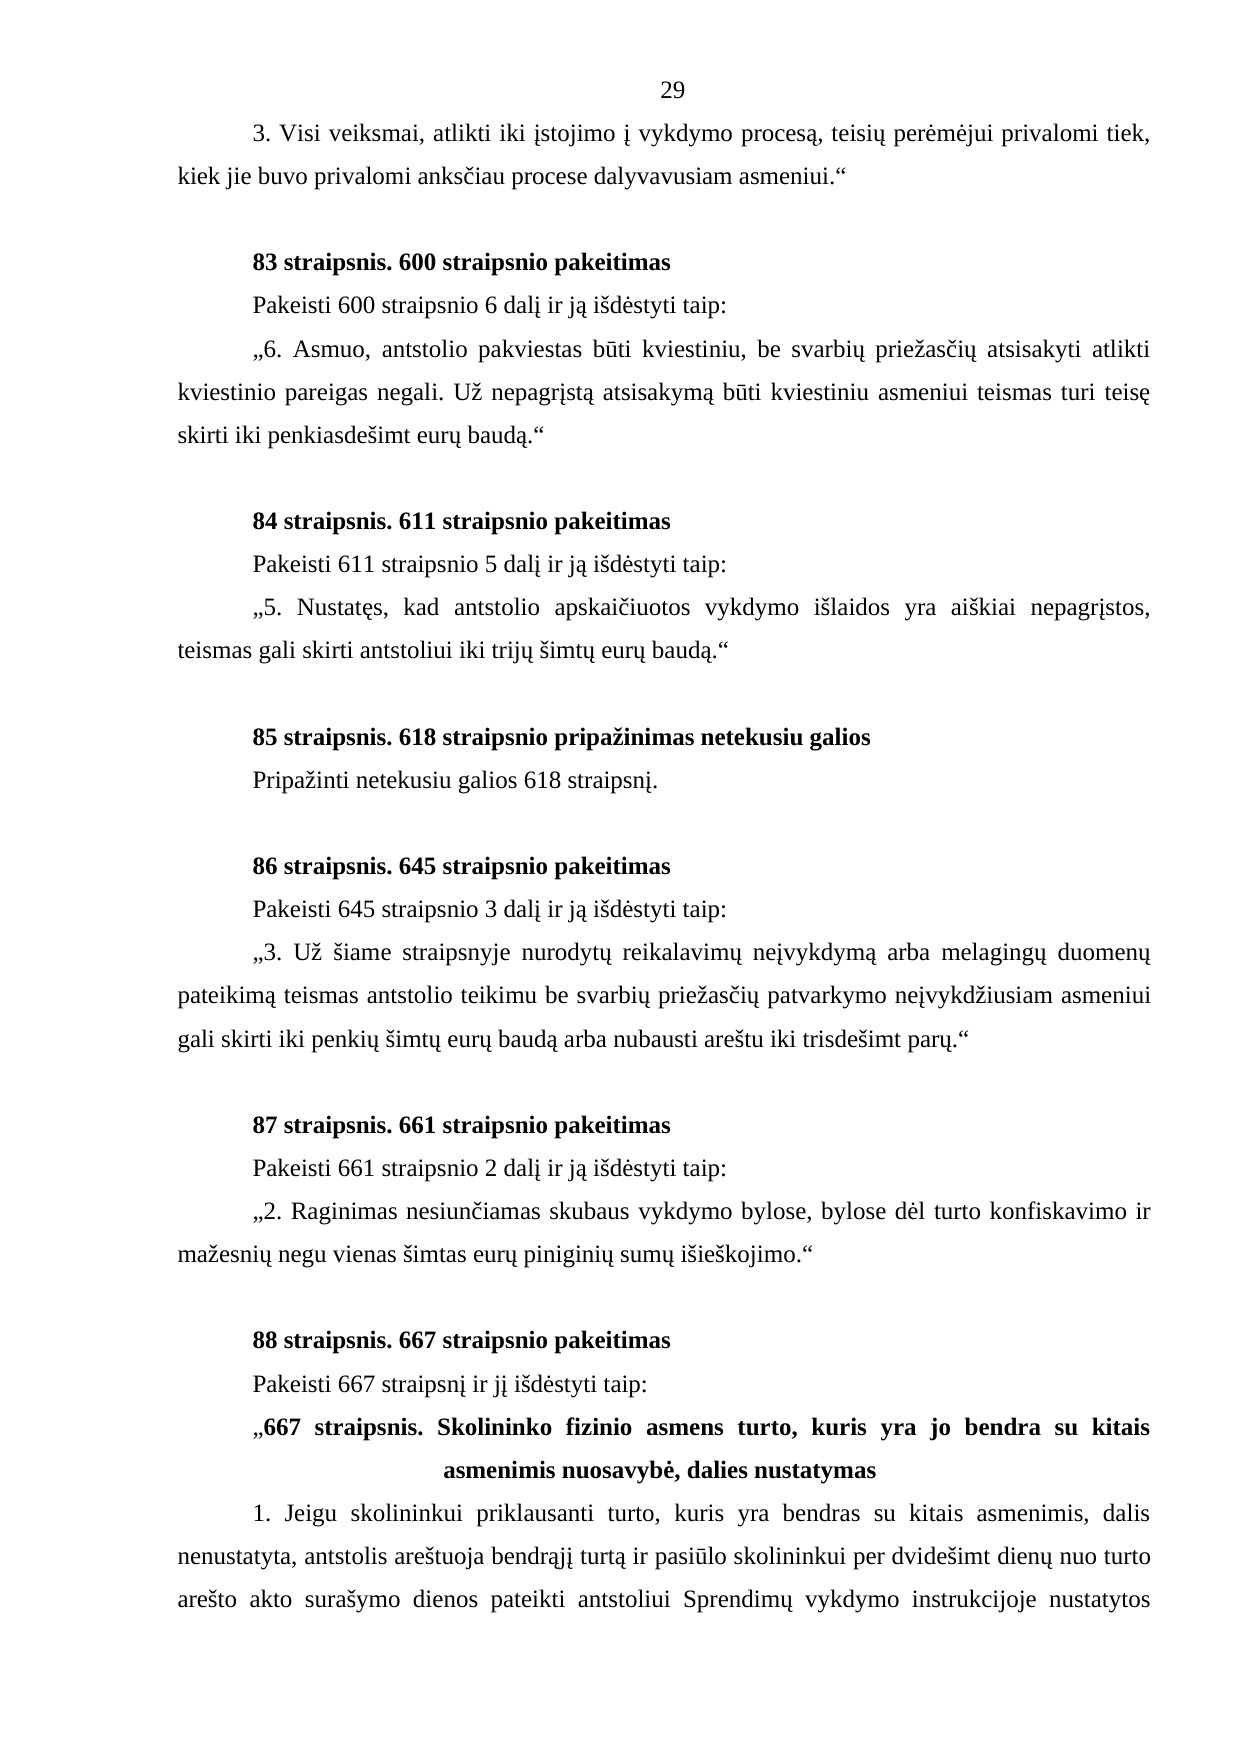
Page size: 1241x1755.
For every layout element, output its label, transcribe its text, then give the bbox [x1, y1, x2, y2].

text „5. Nustatęs, kad antstolio apskaičiuotos vykdymo išlaidos yra aiškiai nepagrįstos, teismas gali skirti antstoliui iki trijų šimtų eurų baudą.“ [177, 592, 1152, 664]
text „6. Asmuo, antstolio pakviestas būti kviestiniu, be svarbių priežasčių atsisakyti atlikti kviestinio pareigas negali. Už nepagrįstą atsisakymą būti kviestiniu asmeniui teismas turi teisę skirti iki penkiasdešimt eurų baudą.“ [177, 334, 1152, 449]
text 87 straipsnis. 661 straipsnio pakeitimas [177, 1110, 1152, 1139]
text „3. Už šiame straipsnyje nurodytų reikalavimų neįvykdymą arba melagingų duomenų pateikimą teismas antstolio teikimu be svarbių priežasčių patvarkymo neįvykdžiusiam asmeniui gali skirti iki penkių šimtų eurų baudą arba nubausti areštu iki trisdešimt parų.“ [177, 937, 1152, 1052]
text 84 straipsnis. 611 straipsnio pakeitimas [177, 506, 1152, 535]
text 3. Visi veiksmai, atlikti iki įstojimo į vykdymo procesą, teisių perėmėjui privalomi tiek, kiek jie buvo privalomi anksčiau procese dalyvavusiam asmeniui.“ [177, 118, 1152, 190]
text „667 straipsnis. Skolininko fizinio asmens turto, kuris yra jo bendra su kitais asmenimis nuosavybė, dalies nustatymas [252, 1412, 1152, 1484]
text 85 straipsnis. 618 straipsnio pripažinimas netekusiu galios [177, 722, 1152, 751]
text Pripažinti netekusiu galios 618 straipsnį. [177, 765, 1152, 794]
text Pakeisti 661 straipsnio 2 dalį ir ją išdėstyti taip: [177, 1153, 1152, 1182]
text Pakeisti 667 straipsnį ir jį išdėstyti taip: [177, 1369, 1152, 1397]
text Pakeisti 645 straipsnio 3 dalį ir ją išdėstyti taip: [177, 894, 1152, 923]
text „2. Raginimas nesiunčiamas skubaus vykdymo bylose, bylose dėl turto konfiskavimo ir mažesnių negu vienas šimtas eurų piniginių sumų išieškojimo.“ [177, 1196, 1152, 1268]
text Pakeisti 600 straipsnio 6 dalį ir ją išdėstyti taip: [177, 291, 1152, 319]
text 83 straipsnis. 600 straipsnio pakeitimas [177, 247, 1152, 276]
text Pakeisti 611 straipsnio 5 dalį ir ją išdėstyti taip: [177, 549, 1152, 578]
text 1. Jeigu skolininkui priklausanti turto, kuris yra bendras su kitais asmenimis, dalis nenustatyta, antstolis areštuoja bendrąjį turtą ir pasiūlo skolininkui per dvidešimt dienų nuo turto arešto akto surašymo dienos pateikti antstoliui Sprendimų vykdymo instrukcijoje nustatytos [177, 1498, 1152, 1613]
text 86 straipsnis. 645 straipsnio pakeitimas [177, 851, 1152, 880]
text 88 straipsnis. 667 straipsnio pakeitimas [177, 1326, 1152, 1354]
